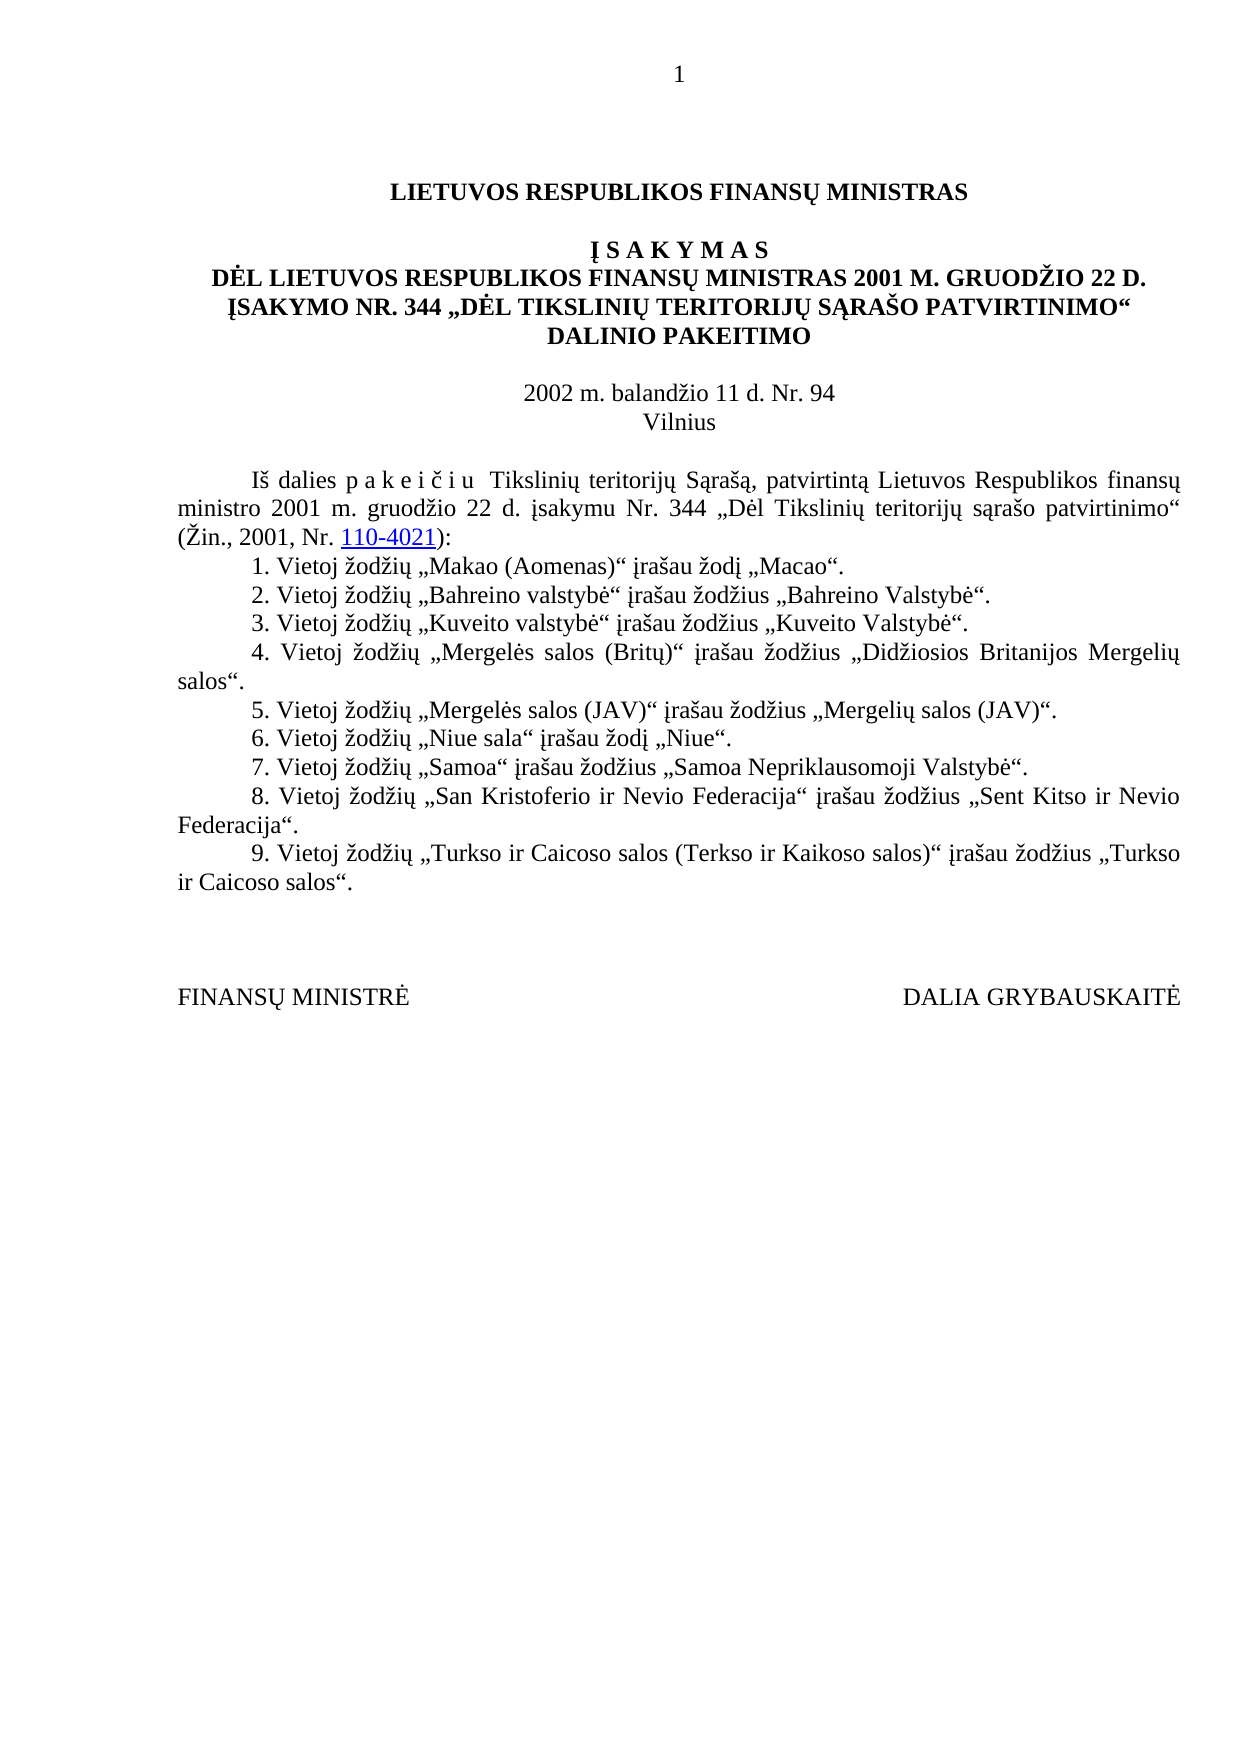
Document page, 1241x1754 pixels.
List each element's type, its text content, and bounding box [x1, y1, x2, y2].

text 8. Vietoj žodžių „San Kristoferio ir Nevio Federacija“ įrašau žodžius „Sent Kitso ir Nevio Federacija“. [177, 781, 1181, 838]
text DĖL LIETUVOS RESPUBLIKOS FINANSŲ MINISTRAS 2001 M. GRUODŽIO 22 D. ĮSAKYMO NR. 344 „DĖL TIKSLINIŲ TERITORIJŲ SĄRAŠO PATVIRTINIMO“ DALINIO PAKEITIMO [177, 263, 1181, 350]
text 4. Vietoj žodžių „Mergelės salos (Britų)“ įrašau žodžius „Didžiosios Britanijos Mergelių salos“. [177, 637, 1181, 695]
text 5. Vietoj žodžių „Mergelės salos (JAV)“ įrašau žodžius „Mergelių salos (JAV)“. [177, 695, 1181, 723]
text 2002 m. balandžio 11 d. Nr. 94 [177, 378, 1181, 407]
text Iš dalies pakeičiu Tikslinių teritorijų sąrašą, patvirtintą Lietuvos Respublikos finansų ministro 2001 m. gruodžio 22 d. įsakymu Nr. 344 „Dėl Tikslinių teritorijų sąrašo patvirtinimo“ (Žin., 2001, Nr. 110-4021): [177, 465, 1181, 551]
text 6. Vietoj žodžių „Niue sala“ įrašau žodį „Niue“. [177, 723, 1181, 752]
text FINANSŲ MINISTRĖ DALIA GRYBAUSKAITĖ [177, 982, 1181, 1011]
text Vilnius [177, 407, 1181, 436]
text 1. Vietoj žodžių „Makao (Aomenas)“ įrašau žodį „Macao“. [177, 551, 1181, 580]
text 7. Vietoj žodžių „Samoa“ įrašau žodžius „Samoa Nepriklausomoji Valstybė“. [177, 752, 1181, 781]
text 3. Vietoj žodžių „Kuveito valstybė“ įrašau žodžius „Kuveito Valstybė“. [177, 608, 1181, 637]
text 2. Vietoj žodžių „Bahreino valstybė“ įrašau žodžius „Bahreino Valstybė“. [177, 580, 1181, 608]
text 9. Vietoj žodžių „Turkso ir Caicoso salos (Terkso ir Kaikoso salos)“ įrašau žodžius „Turkso ir Caicoso salos“. [177, 838, 1181, 896]
text Į S A K Y M A S [177, 235, 1181, 263]
text LIETUVOS RESPUBLIKOS FINANSŲ MINISTRAS [177, 177, 1181, 206]
